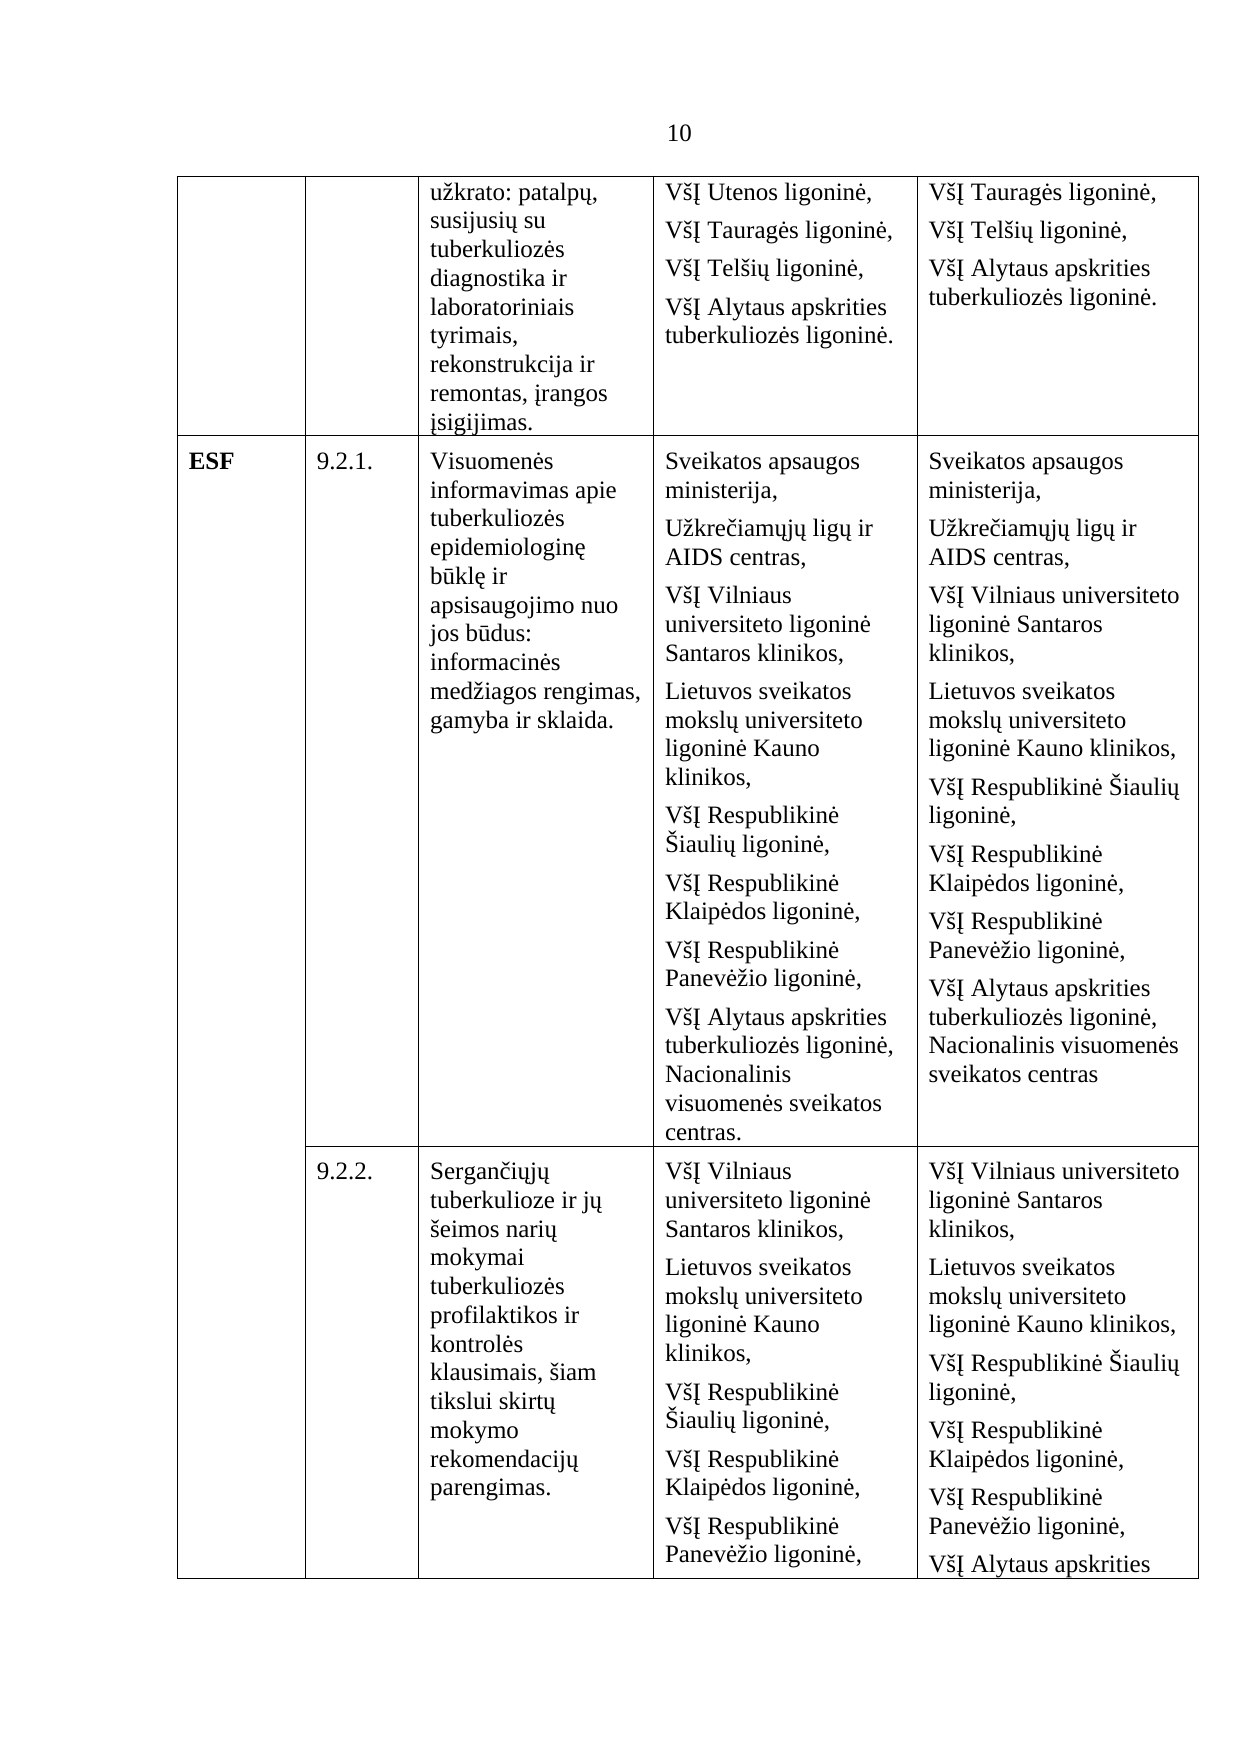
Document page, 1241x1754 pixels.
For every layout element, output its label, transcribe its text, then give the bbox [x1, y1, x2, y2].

table_cell Visuomenės informavimas apie tuberkuliozės epidemiologinę būklę ir apsisaugojimo nuo jos būdus: informacinės medžiagos rengimas, gamyba ir sklaida. [419, 436, 653, 1146]
table_cell 9.2.2. [306, 1147, 418, 1578]
table_cell Sveikatos apsaugos ministerija, Užkrečiamųjų ligų ir AIDS centras, VšĮ Vilniaus universiteto ligoninė Santaros klinikos, Lietuvos sveikatos mokslų universiteto ligoninė Kauno klinikos, VšĮ Respublikinė Šiaulių ligoninė, VšĮ Respublikinė Klaipėdos ligoninė, VšĮ Respublikinė Panevėžio ligoninė, VšĮ Alytaus apskrities tuberkuliozės ligoninė, Nacionalinis visuomenės sveikatos centras [918, 436, 1198, 1146]
table_cell ESF [178, 436, 305, 1578]
table_cell EERPF [178, 177, 305, 435]
table_cell užkrato: patalpų, susijusių su tuberkuliozės diagnostika ir laboratoriniais tyrimais, rekonstrukcija ir remontas, įrangos įsigijimas. [419, 177, 653, 435]
table_cell 9.2.1. [306, 436, 418, 1146]
table_cell VšĮ Vilniaus universiteto ligoninė Santaros klinikos, Lietuvos sveikatos mokslų universiteto ligoninė Kauno klinikos, VšĮ Respublikinė Šiaulių ligoninė, VšĮ Respublikinė Klaipėdos ligoninė, VšĮ Respublikinė Panevėžio ligoninė, VšĮ Alytaus apskrities [918, 1147, 1198, 1578]
table_cell VšĮ Vilniaus universiteto ligoninė Santaros klinikos, Lietuvos sveikatos mokslų universiteto ligoninė Kauno klinikos, VšĮ Respublikinė Šiaulių ligoninė, VšĮ Respublikinė Klaipėdos ligoninė, VšĮ Respublikinė Panevėžio ligoninė, [654, 1147, 917, 1578]
table_cell VšĮ Utenos ligoninė, VšĮ Tauragės ligoninė, VšĮ Telšių ligoninė, VšĮ Alytaus apskrities tuberkuliozės ligoninė. [654, 177, 917, 435]
table_cell VšĮ Tauragės ligoninė, VšĮ Telšių ligoninė, VšĮ Alytaus apskrities tuberkuliozės ligoninė. [918, 177, 1198, 435]
table_cell Sveikatos apsaugos ministerija, Užkrečiamųjų ligų ir AIDS centras, VšĮ Vilniaus universiteto ligoninė Santaros klinikos, Lietuvos sveikatos mokslų universiteto ligoninė Kauno klinikos, VšĮ Respublikinė Šiaulių ligoninė, VšĮ Respublikinė Klaipėdos ligoninė, VšĮ Respublikinė Panevėžio ligoninė, VšĮ Alytaus apskrities tuberkuliozės ligoninė, Nacionalinis visuomenės sveikatos centras. [654, 436, 917, 1146]
table_cell Sergančiųjų tuberkulioze ir jų šeimos narių mokymai tuberkuliozės profilaktikos ir kontrolės klausimais, šiam tikslui skirtų mokymo rekomendacijų parengimas. [419, 1147, 653, 1578]
table_cell [306, 177, 418, 435]
